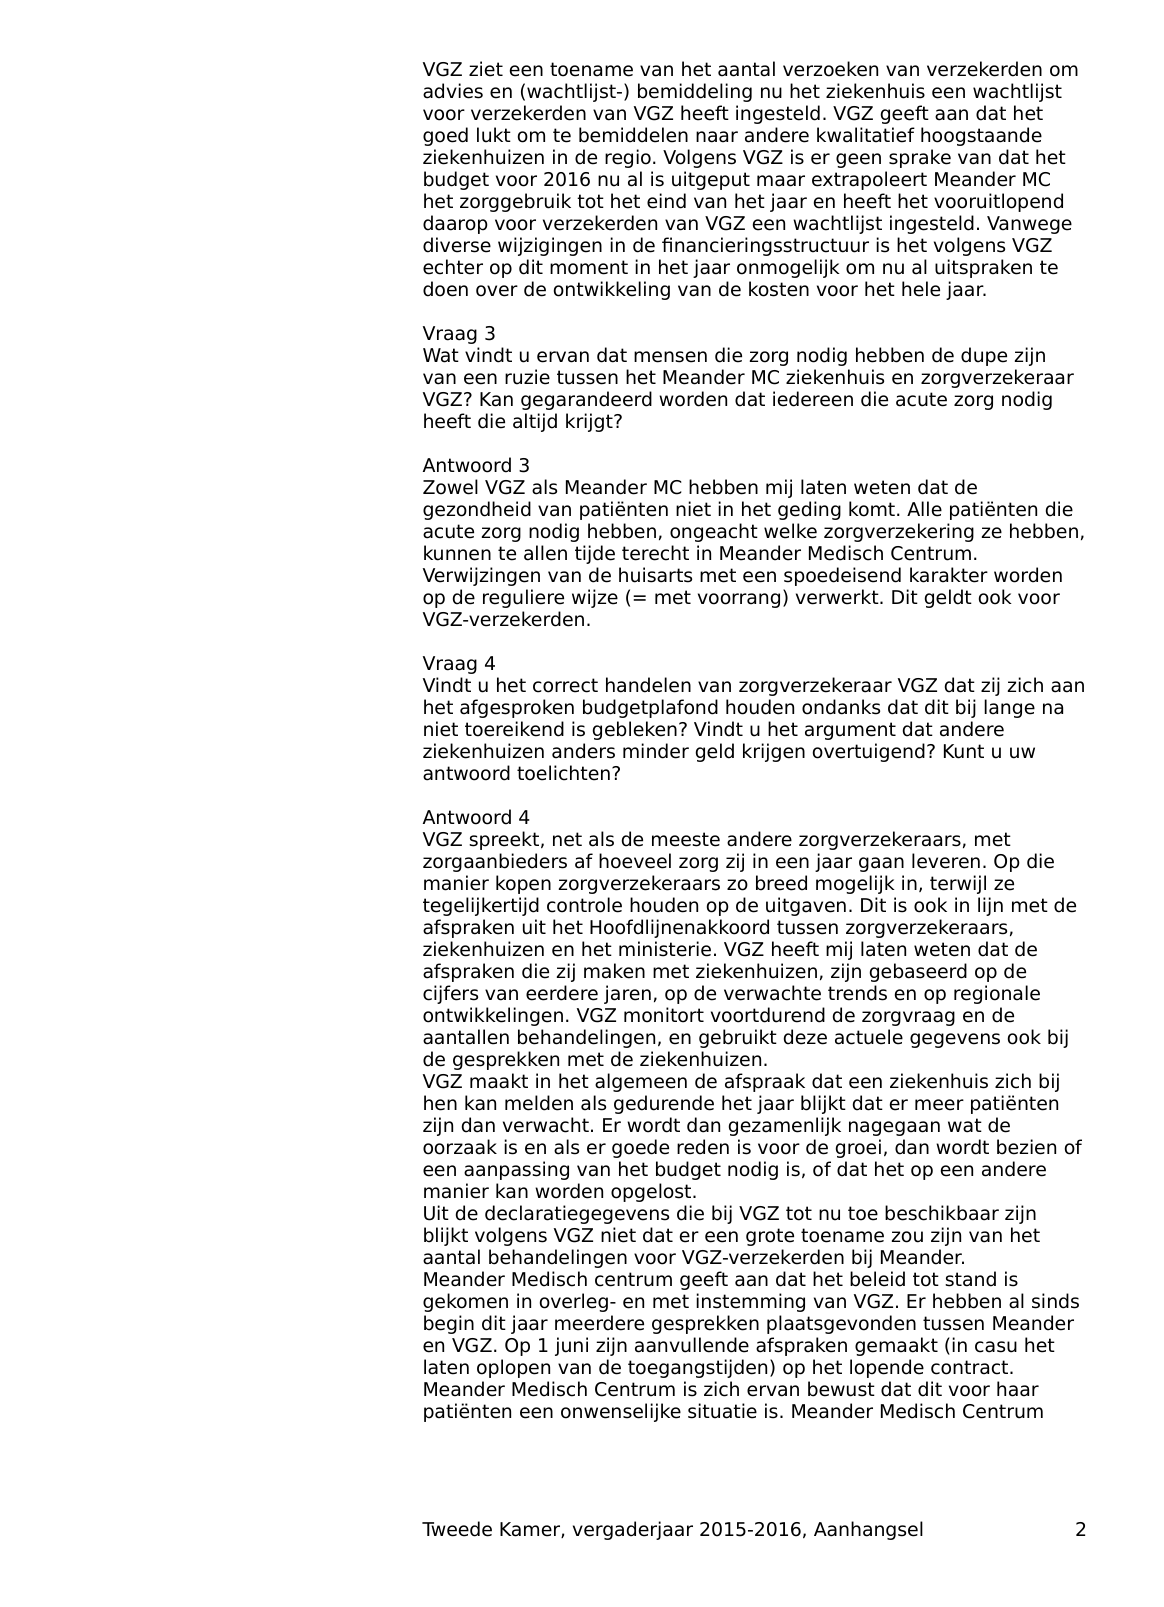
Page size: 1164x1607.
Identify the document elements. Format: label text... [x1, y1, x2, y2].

text VGZ spreekt, net als de meeste andere zorgverzekeraars, met zorgaanbieders af hoeveel zorg zij in een jaar gaan leveren. Op die manier kopen zorgverzekeraars zo breed mogelijk in, terwijl ze tegelijkertijd controle houden op de uitgaven. Dit is ook in lijn met de afspraken uit het Hoofdlijnenakkoord tussen zorgverzekeraars, ziekenhuizen en het ministerie. VGZ heeft mij laten weten dat de afspraken die zij maken met ziekenhuizen, zijn gebaseerd op de cijfers van eerdere jaren, op de verwachte trends en op regionale ontwikkelingen. VGZ monitort voortdurend de zorgvraag en de aantallen behandelingen, en gebruikt deze actuele gegevens ook bij de gesprekken met de ziekenhuizen. [422, 829, 1087, 1071]
text Antwoord 3 [422, 455, 1087, 477]
text Meander Medisch centrum geeft aan dat het beleid tot stand is gekomen in overleg- en met instemming van VGZ. Er hebben al sinds begin dit jaar meerdere gesprekken plaatsgevonden tussen Meander en VGZ. Op 1 juni zijn aanvullende afspraken gemaakt (in casu het laten oplopen van de toegangstijden) op het lopende contract. Meander Medisch Centrum is zich ervan bewust dat dit voor haar patiënten een onwenselijke situatie is. Meander Medisch Centrum [422, 1269, 1087, 1423]
text Wat vindt u ervan dat mensen die zorg nodig hebben de dupe zijn van een ruzie tussen het Meander MC ziekenhuis en zorgverzekeraar VGZ? Kan gegarandeerd worden dat iedereen die acute zorg nodig heeft die altijd krijgt? [422, 345, 1087, 433]
text Antwoord 4 [422, 807, 1087, 829]
text Vraag 4 [422, 653, 1087, 675]
text Zowel VGZ als Meander MC hebben mij laten weten dat de gezondheid van patiënten niet in het geding komt. Alle patiënten die acute zorg nodig hebben, ongeacht welke zorgverzekering ze hebben, kunnen te allen tijde terecht in Meander Medisch Centrum. Verwijzingen van de huisarts met een spoedeisend karakter worden op de reguliere wijze (= met voorrang) verwerkt. Dit geldt ook voor VGZ-verzekerden. [422, 477, 1087, 631]
text Vraag 3 [422, 323, 1087, 345]
text VGZ maakt in het algemeen de afspraak dat een ziekenhuis zich bij hen kan melden als gedurende het jaar blijkt dat er meer patiënten zijn dan verwacht. Er wordt dan gezamenlijk nagegaan wat de oorzaak is en als er goede reden is voor de groei, dan wordt bezien of een aanpassing van het budget nodig is, of dat het op een andere manier kan worden opgelost. [422, 1071, 1087, 1203]
text Vindt u het correct handelen van zorgverzekeraar VGZ dat zij zich aan het afgesproken budgetplafond houden ondanks dat dit bij lange na niet toereikend is gebleken? Vindt u het argument dat andere ziekenhuizen anders minder geld krijgen overtuigend? Kunt u uw antwoord toelichten? [422, 675, 1087, 785]
text VGZ ziet een toename van het aantal verzoeken van verzekerden om advies en (wachtlijst-) bemiddeling nu het ziekenhuis een wachtlijst voor verzekerden van VGZ heeft ingesteld. VGZ geeft aan dat het goed lukt om te bemiddelen naar andere kwalitatief hoogstaande ziekenhuizen in de regio. Volgens VGZ is er geen sprake van dat het budget voor 2016 nu al is uitgeput maar extrapoleert Meander MC het zorggebruik tot het eind van het jaar en heeft het vooruitlopend daarop voor verzekerden van VGZ een wachtlijst ingesteld. Vanwege diverse wijzigingen in de financieringsstructuur is het volgens VGZ echter op dit moment in het jaar onmogelijk om nu al uitspraken te doen over de ontwikkeling van de kosten voor het hele jaar. [422, 59, 1087, 301]
text Uit de declaratiegegevens die bij VGZ tot nu toe beschikbaar zijn blijkt volgens VGZ niet dat er een grote toename zou zijn van het aantal behandelingen voor VGZ-verzekerden bij Meander. [422, 1203, 1087, 1269]
